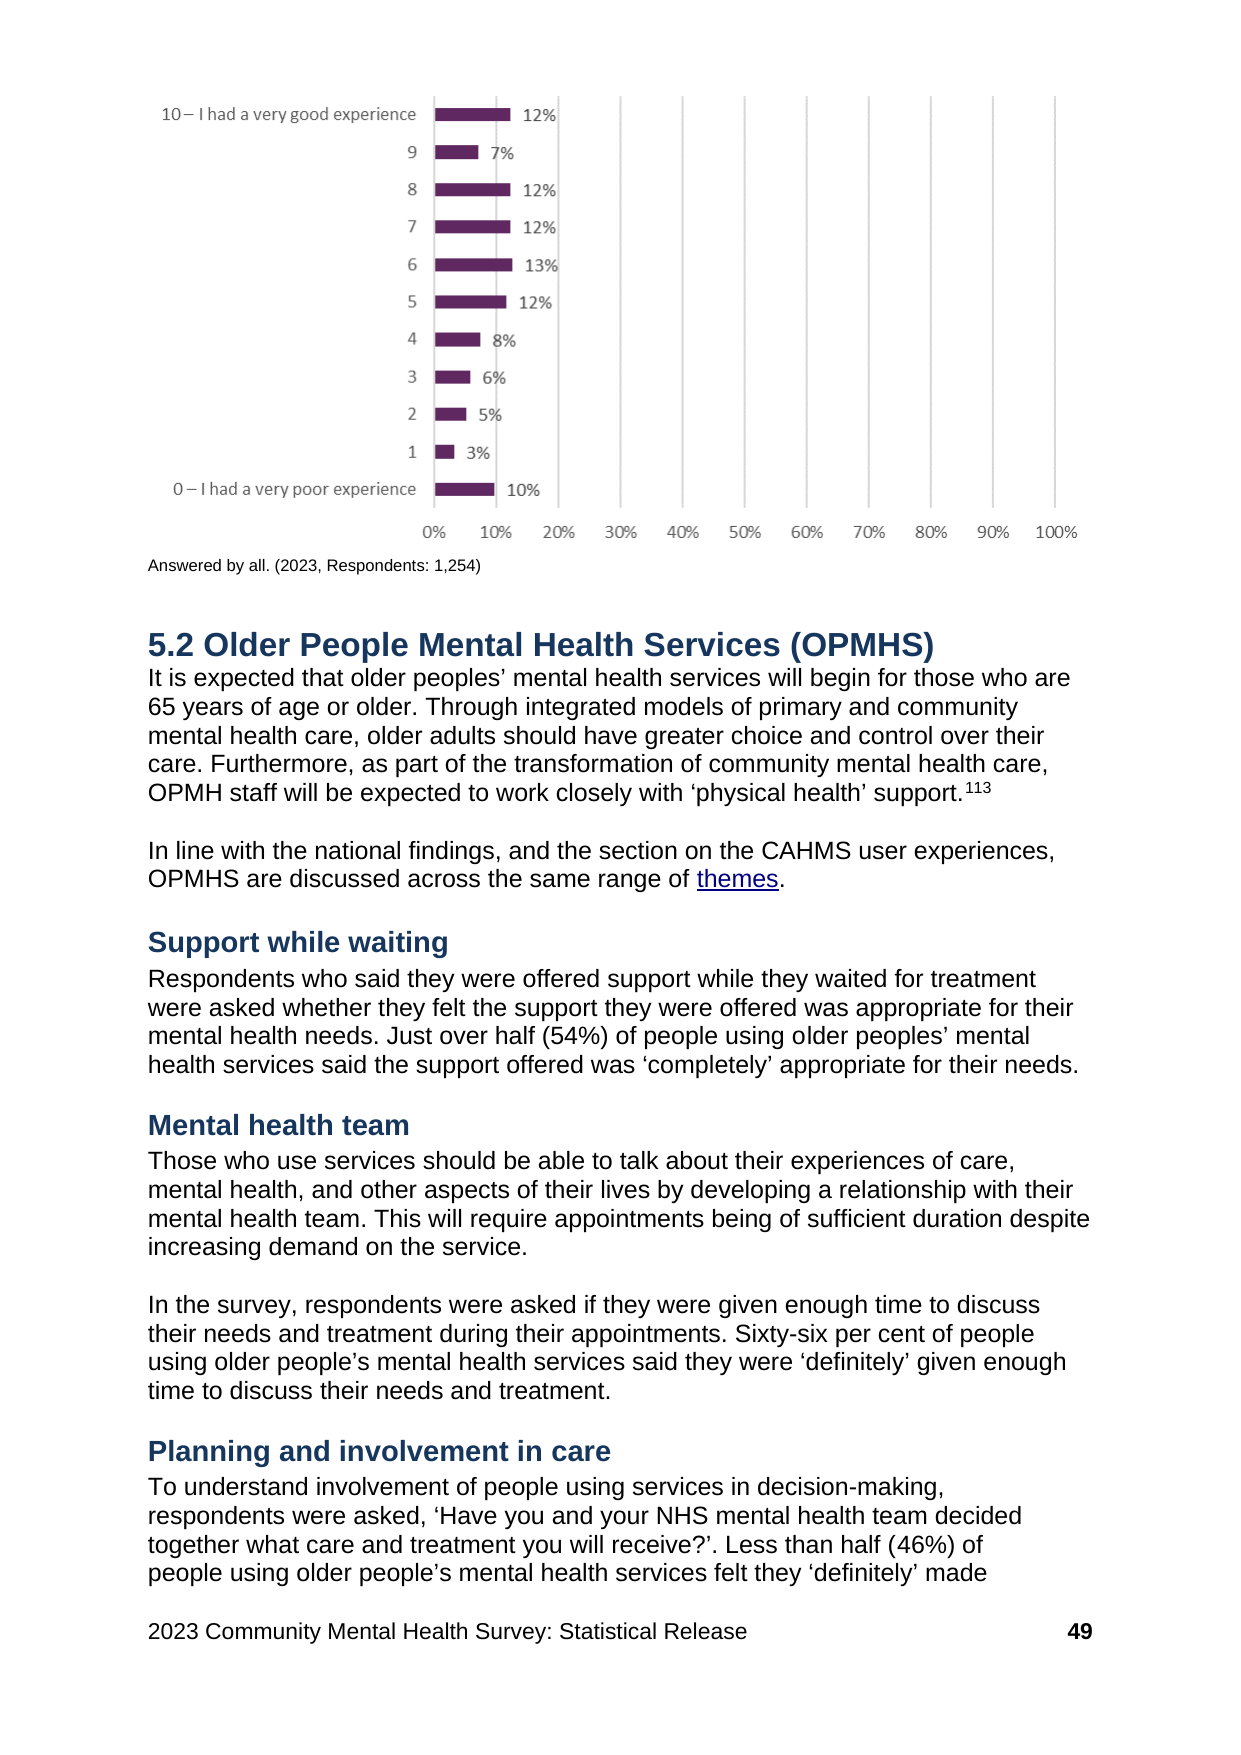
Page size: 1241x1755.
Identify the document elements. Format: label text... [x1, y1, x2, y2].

text It is expected that older peoples’ mental health services will begin for those who are 65 years of age or older. Through integrated models of primary and community mental health care, older adults should have greater choice and control over their care. Furthermore, as part of the transformation of community mental health care, OPMH staff will be expected to work closely with ‘physical health’ support. [148, 663, 1093, 807]
subtitle Planning and involvement in care [148, 1434, 1093, 1467]
text Respondents who said they were offered support while they waited for treatment were asked whether they felt the support they were offered was appropriate for their mental health needs. Just over half (54%) of people using older peoples’ mental health services said the support offered was ‘completely’ appropriate for their needs. [148, 964, 1093, 1079]
text Those who use services should be able to talk about their experiences of care, mental health, and other aspects of their lives by developing a relationship with their mental health team. This will require appointments being of sufficient duration despite increasing demand on the service. [148, 1146, 1093, 1261]
subtitle Support while waiting [148, 925, 1093, 959]
subtitle Mental health team [148, 1108, 1093, 1141]
text Answered by all. (2023, Respondents: 1,254) [148, 556, 1093, 575]
subtitle 5.2 Older People Mental Health Services (OPMHS) [148, 625, 1093, 663]
text To understand involvement of people using services in decision-making, respondents were asked, ‘Have you and your NHS mental health team decided together what care and treatment you will receive?’. Less than half (46%) of people using older people’s mental health services felt they ‘definitely’ made [148, 1472, 1048, 1587]
text In the survey, respondents were asked if they were given enough time to discuss their needs and treatment during their appointments. Sixty-six per cent of people using older people’s mental health services said they were ‘definitely’ given enough time to discuss their needs and treatment. [148, 1290, 1093, 1405]
text In line with the national findings, and the section on the CAHMS user experiences, OPMHS are discussed across the same range of themes. [148, 836, 1093, 893]
